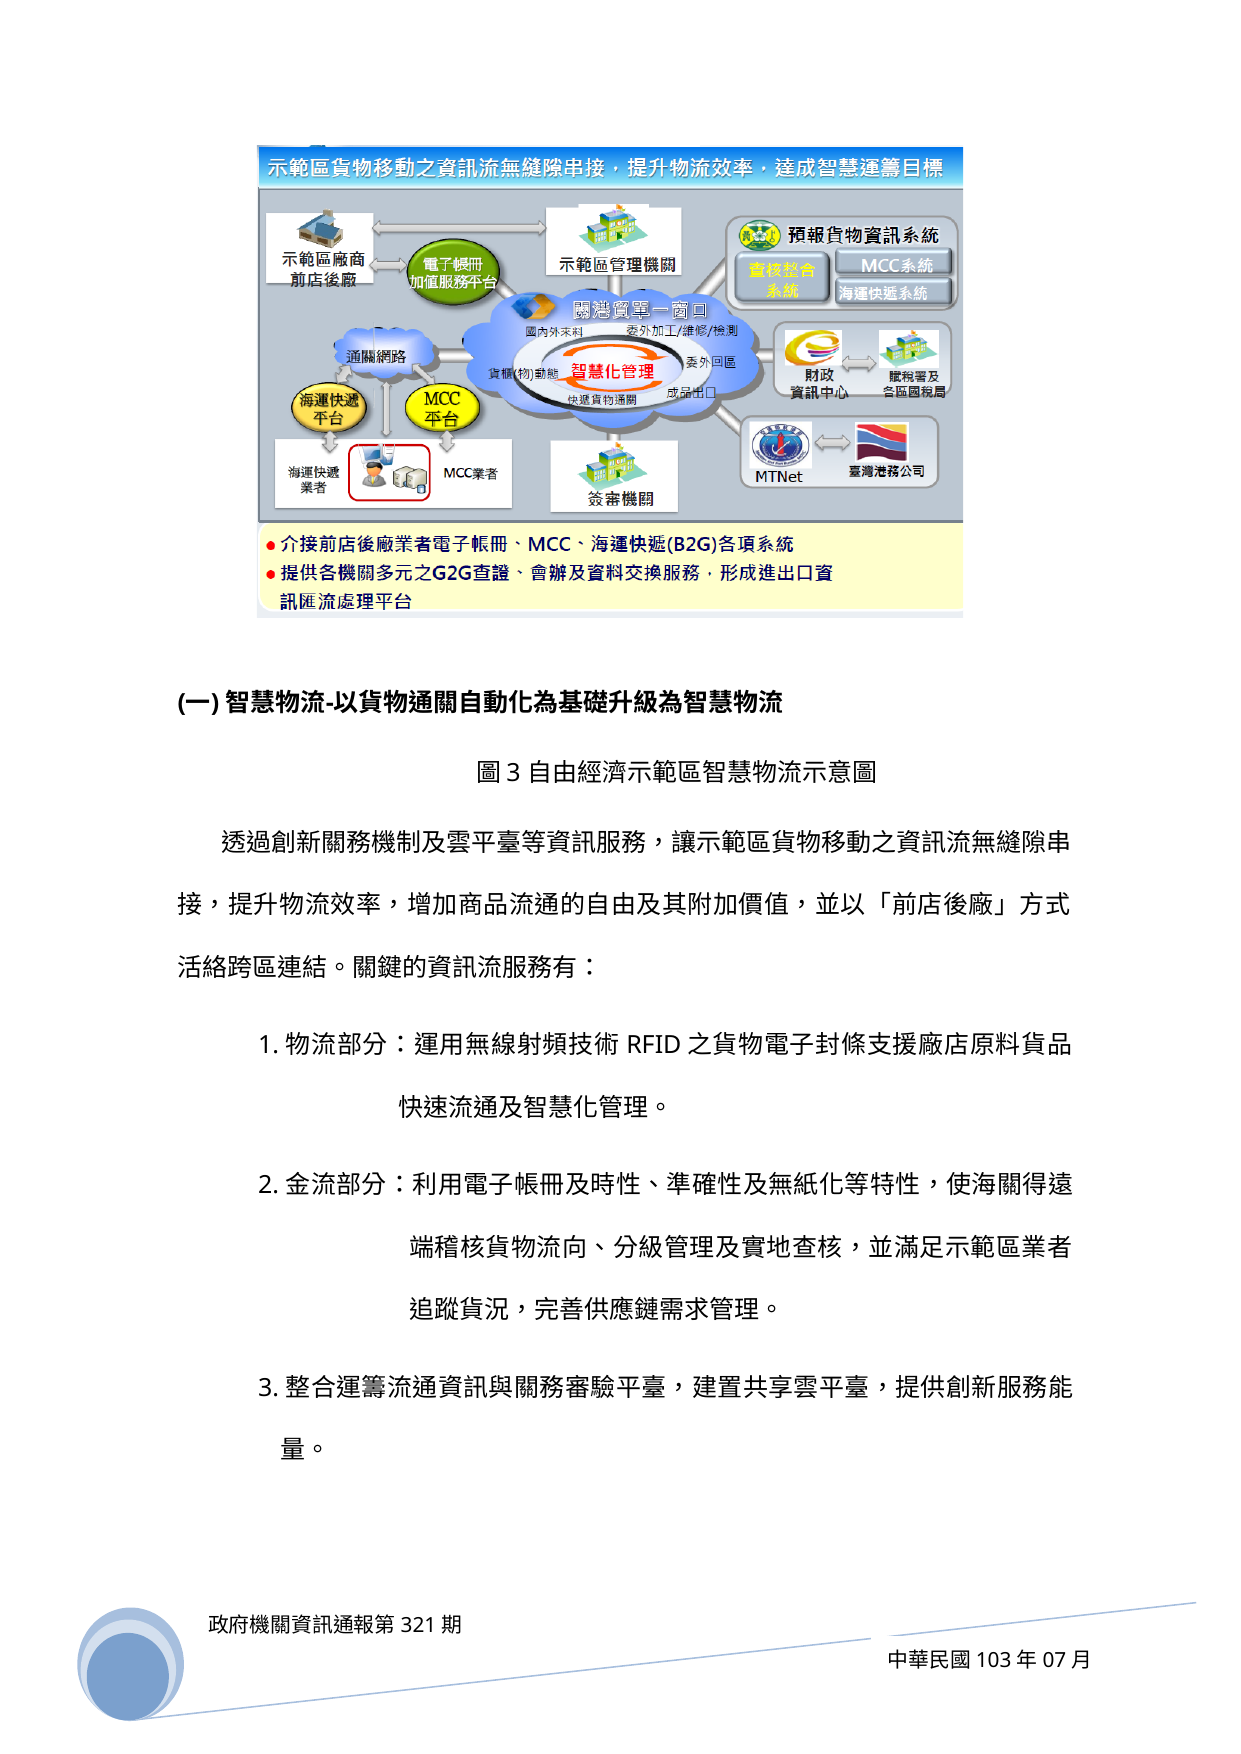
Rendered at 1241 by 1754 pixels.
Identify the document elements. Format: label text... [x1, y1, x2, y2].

list 物流部分：運用無線射頻技術RFID之貨物電子封條支援廠店原料貨品快速流通及智慧化管理。 [258, 1001, 1073, 1126]
list 金流部分：利用電子帳冊及時性、準確性及無紙化等特性，使海關得遠端稽核貨物流向、分級管理及實地查核，並滿足示範區業者追蹤貨況，完善供應鏈需求管理。 [258, 1141, 1073, 1329]
text 透過創新關務機制及雲平臺等資訊服務，讓示範區貨物移動之資訊流無縫隙串接，提升物流效率，增加商品流通的自由及其附加價值，並以「前店後廠」方式活絡跨區連結。關鍵的資訊流服務有： [177, 799, 1073, 986]
text (一) 智慧物流-以貨物通關自動化為基礎升級為智慧物流 [177, 96, 1073, 721]
text 圖3 自由經濟示範區智慧物流示意圖 [295, 729, 1058, 791]
list 整合運籌流通資訊與關務審驗平臺，建置共享雲平臺，提供創新服務能量。 [258, 1344, 1073, 1469]
